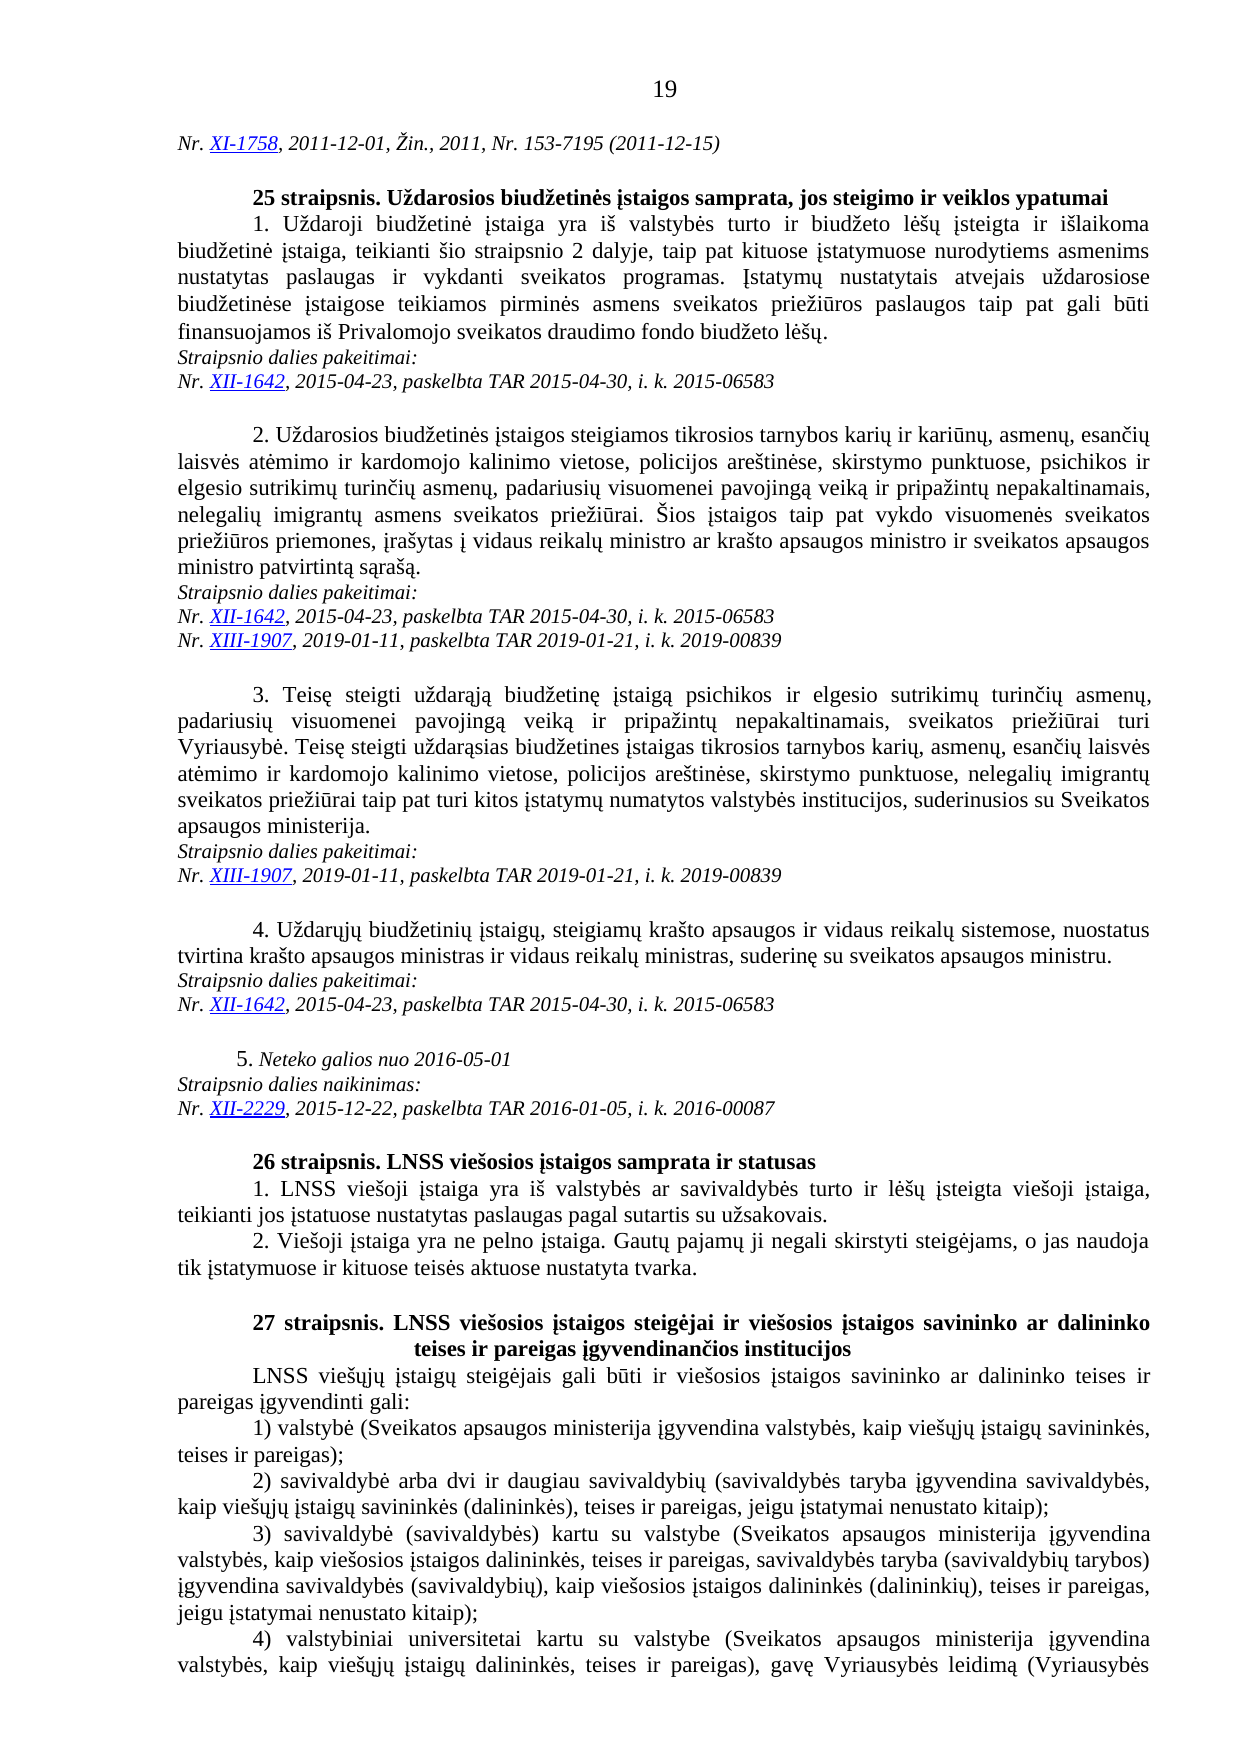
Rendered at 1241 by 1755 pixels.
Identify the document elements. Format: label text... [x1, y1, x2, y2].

text 4) valstybiniai universitetai kartu su valstybe (Sveikatos apsaugos ministerija įgyvendina valstybės, kaip viešųjų įstaigų dalininkės, teises ir pareigas), gavę Vyriausybės leidimą (Vyriausybės [177, 1625, 1152, 1678]
text Straipsnio dalies pakeitimai: [177, 580, 1152, 604]
text Straipsnio dalies pakeitimai: [177, 968, 1152, 992]
text Nr. XII-1642, 2015-04-23, paskelbta TAR 2015-04-30, i. k. 2015-06583 [177, 992, 1152, 1016]
text Nr. XII-2229, 2015-12-22, paskelbta TAR 2016-01-05, i. k. 2016-00087 [177, 1096, 1152, 1120]
text Straipsnio dalies pakeitimai: [177, 345, 1152, 369]
text 1) valstybė (Sveikatos apsaugos ministerija įgyvendina valstybės, kaip viešųjų įstaigų savininkės, teises ir pareigas); [177, 1414, 1152, 1467]
text 4. Uždarųjų biudžetinių įstaigų, steigiamų krašto apsaugos ir vidaus reikalų sistemose, nuostatus tvirtina krašto apsaugos ministras ir vidaus reikalų ministras, suderinę su sveikatos apsaugos ministru. [177, 916, 1152, 968]
text 2. Uždarosios biudžetinės įstaigos steigiamos tikrosios tarnybos karių ir kariūnų, asmenų, esančių laisvės atėmimo ir kardomojo kalinimo vietose, policijos areštinėse, skirstymo punktuose, psichikos ir elgesio sutrikimų turinčių asmenų, padariusių visuomenei pavojingą veiką ir pripažintų nepakaltinamais, nelegalių imigrantų asmens sveikatos priežiūrai. Šios įstaigos taip pat vykdo visuomenės sveikatos priežiūros priemones, įrašytas į vidaus reikalų ministro ar krašto apsaugos ministro ir sveikatos apsaugos ministro patvirtintą sąrašą. [177, 422, 1152, 580]
text Nr. XIII-1907, 2019-01-11, paskelbta TAR 2019-01-21, i. k. 2019-00839 [177, 628, 1152, 652]
text Nr. XII-1642, 2015-04-23, paskelbta TAR 2015-04-30, i. k. 2015-06583 [177, 604, 1152, 628]
text 26 straipsnis. LNSS viešosios įstaigos samprata ir statusas [177, 1148, 1152, 1175]
text 1. LNSS viešoji įstaiga yra iš valstybės ar savivaldybės turto ir lėšų įsteigta viešoji įstaiga, teikianti jos įstatuose nustatytas paslaugas pagal sutartis su užsakovais. [177, 1175, 1152, 1227]
text 1. Uždaroji biudžetinė įstaiga yra iš valstybės turto ir biudžeto lėšų įsteigta ir išlaikoma biudžetinė įstaiga, teikianti šio straipsnio 2 dalyje, taip pat kituose įstatymuose nurodytiems asmenims nustatytas paslaugas ir vykdanti sveikatos programas. Įstatymų nustatytais atvejais uždarosiose biudžetinėse įstaigose teikiamos pirminės asmens sveikatos priežiūros paslaugos taip pat gali būti finansuojamos iš Privalomojo sveikatos draudimo fondo biudžeto lėšų. [177, 211, 1152, 345]
text 27 straipsnis. LNSS viešosios įstaigos steigėjai ir viešosios įstaigos savininko ar dalininko teises ir pareigas įgyvendinančios institucijos [252, 1309, 1152, 1362]
text 25 straipsnis. Uždarosios biudžetinės įstaigos samprata, jos steigimo ir veiklos ypatumai [252, 184, 1152, 211]
text 2) savivaldybė arba dvi ir daugiau savivaldybių (savivaldybės taryba įgyvendina savivaldybės, kaip viešųjų įstaigų savininkės (dalininkės), teises ir pareigas, jeigu įstatymai nenustato kitaip); [177, 1467, 1152, 1520]
text 2. Viešoji įstaiga yra ne pelno įstaiga. Gautų pajamų ji negali skirstyti steigėjams, o jas naudoja tik įstatymuose ir kituose teisės aktuose nustatyta tvarka. [177, 1227, 1152, 1280]
text LNSS viešųjų įstaigų steigėjais gali būti ir viešosios įstaigos savininko ar dalininko teises ir pareigas įgyvendinti gali: [177, 1362, 1152, 1414]
text Nr. XI-1758, 2011-12-01, Žin., 2011, Nr. 153-7195 (2011-12-15) [177, 131, 1152, 155]
text Nr. XII-1642, 2015-04-23, paskelbta TAR 2015-04-30, i. k. 2015-06583 [177, 369, 1152, 393]
text 3. Teisę steigti uždarąją biudžetinę įstaigą psichikos ir elgesio sutrikimų turinčių asmenų, padariusių visuomenei pavojingą veiką ir pripažintų nepakaltinamais, sveikatos priežiūrai turi Vyriausybė. Teisę steigti uždarąsias biudžetines įstaigas tikrosios tarnybos karių, asmenų, esančių laisvės atėmimo ir kardomojo kalinimo vietose, policijos areštinėse, skirstymo punktuose, nelegalių imigrantų sveikatos priežiūrai taip pat turi kitos įstatymų numatytos valstybės institucijos, suderinusios su Sveikatos apsaugos ministerija. [177, 681, 1152, 839]
text 3) savivaldybė (savivaldybės) kartu su valstybe (Sveikatos apsaugos ministerija įgyvendina valstybės, kaip viešosios įstaigos dalininkės, teises ir pareigas, savivaldybės taryba (savivaldybių tarybos) įgyvendina savivaldybės (savivaldybių), kaip viešosios įstaigos dalininkės (dalininkių), teises ir pareigas, jeigu įstatymai nenustato kitaip); [177, 1520, 1152, 1625]
text Straipsnio dalies naikinimas: [177, 1072, 1152, 1096]
text Straipsnio dalies pakeitimai: [177, 839, 1152, 863]
text 5. Neteko galios nuo 2016-05-01 [177, 1045, 1152, 1072]
text Nr. XIII-1907, 2019-01-11, paskelbta TAR 2019-01-21, i. k. 2019-00839 [177, 863, 1152, 887]
